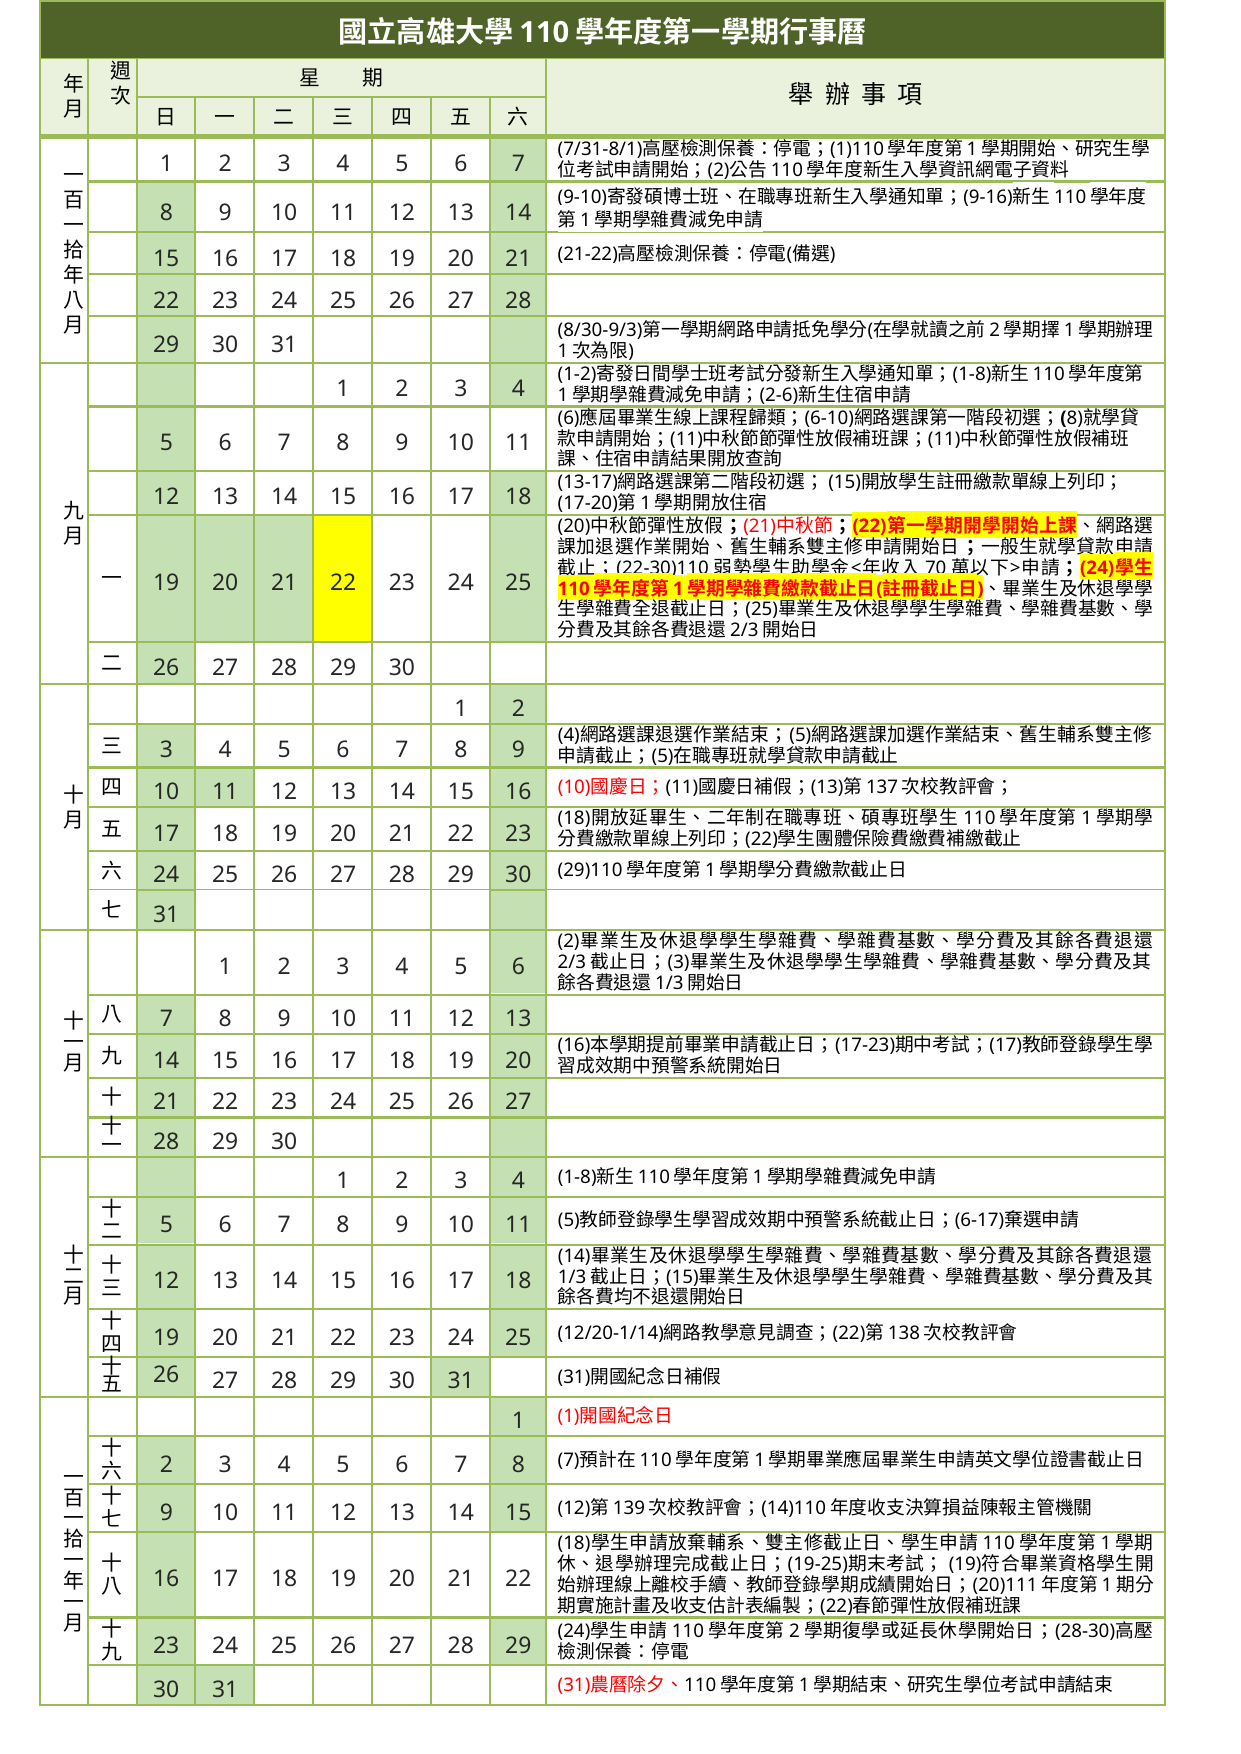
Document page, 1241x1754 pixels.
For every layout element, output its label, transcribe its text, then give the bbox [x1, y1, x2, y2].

table_cell 30 [138, 1666, 194, 1704]
table_cell [314, 1398, 371, 1435]
table_cell 15 [138, 233, 194, 273]
table_cell 31 [138, 891, 194, 929]
table_cell 27 [373, 1619, 430, 1664]
table_header 國立高雄大學110學年度第一學期行事曆 [41, 2, 1164, 58]
table_cell 7 [138, 996, 194, 1033]
table_cell 12 [138, 1246, 194, 1308]
table_cell 20 [196, 516, 253, 641]
table_cell [432, 890, 489, 929]
table_cell (4)網路選課退選作業結束；(5)網路選課加選作業結束、舊生輔系雙主修申請截止；(5)在職專班就學貸款申請截止 [547, 725, 1164, 766]
table_cell [432, 1398, 489, 1435]
table_cell 十月 [41, 685, 87, 929]
table_cell 10 [196, 1485, 253, 1531]
table_cell 14 [432, 1485, 489, 1531]
table_cell 5 [432, 931, 489, 993]
table_cell [491, 643, 545, 683]
table_cell 2 [373, 364, 430, 405]
table_cell 15 [432, 769, 489, 806]
table_cell 5 [255, 725, 312, 766]
table_cell 17 [196, 1533, 253, 1616]
table_cell [89, 685, 136, 723]
table_cell 15 [314, 472, 371, 514]
table_cell (5)教師登錄學生學習成效期中預警系統截止日；(6-17)棄選申請 [547, 1198, 1164, 1243]
table_cell 一 [89, 516, 136, 641]
table_cell 二 [89, 643, 136, 683]
table_cell 21 [373, 808, 430, 850]
table_cell 27 [314, 852, 371, 889]
table_cell [255, 364, 312, 405]
table_cell 16 [491, 769, 545, 806]
table_cell 7 [432, 1437, 489, 1483]
table_cell 27 [196, 1358, 253, 1396]
table_cell 9 [255, 996, 312, 1033]
table_cell 十四 [89, 1310, 136, 1356]
table_cell 12 [138, 472, 194, 514]
table_cell 13 [196, 1246, 253, 1308]
table_cell 13 [491, 996, 545, 1033]
table_cell [89, 931, 136, 993]
table_cell 27 [196, 643, 253, 683]
table_cell [314, 317, 371, 362]
table_cell 21 [138, 1079, 194, 1116]
table_cell [432, 643, 489, 683]
table_cell 23 [138, 1619, 194, 1664]
table_cell [89, 1398, 136, 1435]
table_cell 19 [255, 808, 312, 850]
table_cell [255, 685, 312, 723]
table_cell 28 [491, 275, 545, 315]
table_cell 3 [255, 139, 312, 180]
table_cell 十五 [89, 1358, 136, 1396]
table_cell 14 [138, 1035, 194, 1077]
table_cell 18 [491, 472, 545, 514]
table_cell [547, 890, 1164, 929]
table_cell 3 [432, 1158, 489, 1196]
table_cell 6 [373, 1437, 430, 1483]
table_cell 24 [432, 1310, 489, 1356]
table_cell 20 [432, 233, 489, 273]
table_cell 19 [138, 1310, 194, 1356]
table_cell 8 [138, 183, 194, 231]
table_cell 12 [432, 996, 489, 1033]
table_cell 6 [196, 1198, 253, 1243]
table_cell 五 [432, 98, 489, 134]
table_cell 19 [138, 516, 194, 641]
table_cell 年月 [41, 59, 87, 134]
table_cell 24 [196, 1619, 253, 1664]
table_cell 24 [255, 275, 312, 315]
table_cell 26 [138, 1358, 194, 1396]
table_cell [138, 1398, 194, 1435]
table_cell 12 [255, 769, 312, 806]
table_cell 七 [89, 890, 136, 929]
table_cell 9 [196, 183, 253, 231]
table_cell 4 [314, 139, 371, 180]
table_cell 16 [373, 1246, 430, 1308]
table_cell 六 [491, 98, 545, 134]
table_cell [89, 183, 136, 231]
table_cell 23 [491, 808, 545, 850]
table_cell [314, 685, 371, 723]
table_cell 13 [432, 183, 489, 231]
table_cell (2)畢業生及休退學學生學雜費、學雜費基數、學分費及其餘各費退還2/3截止日；(3)畢業生及休退學學生學雜費、學雜費基數、學分費及其餘各費退還1/3開始日 [547, 931, 1164, 993]
table_cell 12 [373, 183, 430, 231]
table_cell 22 [491, 1533, 545, 1616]
table_cell [89, 139, 136, 180]
table_cell 25 [314, 275, 371, 315]
table_cell 31 [196, 1666, 253, 1704]
table_cell [547, 1119, 1164, 1156]
table_cell 23 [196, 275, 253, 315]
table_cell (7)預計在110學年度第1學期畢業應屆畢業生申請英文學位證書截止日 [547, 1437, 1164, 1483]
table_cell [89, 233, 136, 273]
table_cell 22 [314, 516, 371, 641]
table_cell 6 [491, 931, 545, 993]
table_cell [314, 1119, 371, 1156]
table_cell 一百一拾年八月 [41, 139, 87, 362]
table_cell [138, 1158, 194, 1196]
table_cell 29 [196, 1119, 253, 1156]
table_cell (7/31-8/1)高壓檢測保養：停電；(1)110學年度第1學期開始、研究生學位考試申請開始；(2)公告110學年度新生入學資訊網電子資料 [547, 139, 1164, 180]
table_cell 十 [89, 1079, 136, 1116]
table_cell [373, 1398, 430, 1435]
table_cell 3 [196, 1437, 253, 1483]
table_cell 21 [255, 1310, 312, 1356]
table_cell 九 [89, 1035, 136, 1077]
table_cell 22 [314, 1310, 371, 1356]
table_cell (14)畢業生及休退學學生學雜費、學雜費基數、學分費及其餘各費退還1/3截止日；(15)畢業生及休退學學生學雜費、學雜費基數、學分費及其餘各費均不退還開始日 [547, 1246, 1164, 1308]
table_cell 30 [255, 1119, 312, 1156]
table_cell 週次 [89, 59, 136, 134]
table_cell 30 [373, 643, 430, 683]
table_cell [196, 1158, 253, 1196]
table_cell 6 [432, 139, 489, 180]
table_cell [432, 1119, 489, 1156]
table_cell 4 [373, 931, 430, 993]
table_cell [491, 891, 545, 929]
table_cell 八 [89, 996, 136, 1033]
table_cell [138, 685, 194, 723]
table_cell 13 [196, 472, 253, 514]
table_cell 四 [373, 98, 430, 134]
table_cell [373, 685, 430, 723]
table_cell 15 [196, 1035, 253, 1077]
table_cell 30 [373, 1358, 430, 1396]
table_cell 12 [314, 1485, 371, 1531]
table_cell 三 [314, 98, 371, 134]
table_cell 十六 [89, 1437, 136, 1483]
table_cell 8 [314, 408, 371, 470]
table_cell 28 [432, 1619, 489, 1664]
table_cell 19 [432, 1035, 489, 1077]
table_cell (31)農曆除夕、110學年度第1學期結束、研究生學位考試申請結束 [547, 1666, 1164, 1704]
table_cell 30 [196, 317, 253, 362]
table_cell 21 [255, 516, 312, 641]
table_cell 18 [373, 1035, 430, 1077]
table_cell 5 [138, 408, 194, 470]
table_cell 7 [373, 725, 430, 766]
table_cell (8/30-9/3)第一學期網路申請抵免學分(在學就讀之前2學期擇1學期辦理1次為限) [547, 317, 1164, 362]
table_cell 20 [373, 1533, 430, 1616]
table_cell 31 [255, 317, 312, 362]
table_cell 1 [314, 364, 371, 405]
table_cell 日 [138, 98, 194, 134]
table_cell (12/20-1/14)網路教學意見調查；(22)第138次校教評會 [547, 1310, 1164, 1356]
table_cell 3 [432, 364, 489, 405]
table_cell [89, 275, 136, 315]
table_cell 16 [373, 472, 430, 514]
table_cell [255, 1398, 312, 1435]
table_cell 17 [314, 1035, 371, 1077]
table_cell 8 [491, 1437, 545, 1483]
table_cell [89, 317, 136, 362]
table_cell 8 [314, 1198, 371, 1243]
table_cell (9-10)寄發碩博士班、在職專班新生入學通知單；(9-16)新生110學年度第1學期學雜費減免申請 [547, 183, 1164, 231]
table_cell [196, 890, 253, 929]
table_cell (20)中秋節彈性放假；(21)中秋節；(22)第一學期開學開始上課、網路選課加退選作業開始、舊生輔系雙主修申請開始日；一般生就學貸款申請截止；(22-30)110弱勢學生助學金<年收入70萬以下>申請；(24)學生110學年度第1學期學雜費繳款截止日(註冊截止日)、畢業生及休退學學生學雜費全退截止日；(25)畢業生及休退學學生學雜費、學雜費基數、學分費及其餘各費退還2/3開始日 [547, 516, 1164, 641]
table_cell 十二 [89, 1198, 136, 1243]
table_cell [255, 1158, 312, 1196]
table_cell (18)開放延畢生、二年制在職專班、碩專班學生110學年度第1學期學分費繳款單線上列印；(22)學生團體保險費繳費補繳截止 [547, 808, 1164, 850]
table_cell (10)國慶日；(11)國慶日補假；(13)第137次校教評會； [547, 769, 1164, 806]
table_cell 10 [255, 183, 312, 231]
table_cell 29 [432, 852, 489, 889]
table_cell 5 [373, 139, 430, 180]
table_cell 13 [373, 1485, 430, 1531]
table_cell 26 [314, 1619, 371, 1664]
table_cell 六 [89, 852, 136, 889]
table_cell 19 [314, 1533, 371, 1616]
table_cell 28 [255, 643, 312, 683]
table_cell 17 [255, 233, 312, 273]
table_cell 9 [373, 1198, 430, 1243]
table_cell (29)110學年度第1學期學分費繳款截止日 [547, 852, 1164, 889]
table_cell 24 [138, 852, 194, 889]
table_cell (6)應屆畢業生線上課程歸類；(6-10)網路選課第一階段初選；(8)就學貸款申請開始；(11)中秋節節彈性放假補班課；(11)中秋節彈性放假補班課、住宿申請結果開放查詢 [547, 408, 1164, 470]
table_cell 5 [138, 1198, 194, 1243]
table_cell 26 [432, 1079, 489, 1116]
table_cell [373, 890, 430, 929]
table_cell 十二月 [41, 1158, 87, 1396]
table_cell 三 [89, 725, 136, 766]
table_cell 25 [196, 852, 253, 889]
table_cell 4 [255, 1437, 312, 1483]
table_cell 星 期 [138, 59, 545, 96]
table_cell [138, 364, 194, 405]
table_cell [547, 996, 1164, 1033]
table_cell [547, 643, 1164, 683]
table_cell 五 [89, 808, 136, 850]
table_cell 26 [255, 852, 312, 889]
table_cell 16 [138, 1533, 194, 1616]
table_cell (31)開國紀念日補假 [547, 1358, 1164, 1396]
table_cell 7 [491, 139, 545, 180]
table_cell [196, 364, 253, 405]
table_cell [255, 1666, 312, 1704]
table_cell 20 [196, 1310, 253, 1356]
table_cell [138, 931, 194, 993]
table_cell 19 [373, 233, 430, 273]
table_cell 28 [255, 1358, 312, 1396]
table_cell 11 [491, 408, 545, 470]
table_cell [373, 1666, 430, 1704]
table_cell 17 [138, 808, 194, 850]
table_cell 2 [491, 685, 545, 723]
table_cell 1 [196, 931, 253, 993]
table_cell 7 [255, 1198, 312, 1243]
table_cell 13 [314, 769, 371, 806]
table_cell 9 [491, 725, 545, 766]
table_cell (13-17)網路選課第二階段初選； (15)開放學生註冊繳款單線上列印；(17-20)第1學期開放住宿 [547, 472, 1164, 514]
table_cell (1-8)新生110學年度第1學期學雜費減免申請 [547, 1158, 1164, 1196]
table_cell 4 [491, 364, 545, 405]
table_cell 十八 [89, 1533, 136, 1616]
table_cell 4 [491, 1158, 545, 1196]
table_cell 7 [255, 408, 312, 470]
table_cell (16)本學期提前畢業申請截止日；(17-23)期中考試；(17)教師登錄學生學習成效期中預警系統開始日 [547, 1035, 1164, 1077]
table_cell 16 [196, 233, 253, 273]
table_cell 18 [314, 233, 371, 273]
table_cell 25 [373, 1079, 430, 1116]
table_cell 11 [314, 183, 371, 231]
table_cell 1 [432, 685, 489, 723]
table_cell 24 [432, 516, 489, 641]
table_cell 5 [314, 1437, 371, 1483]
table_cell (18)學生申請放棄輔系、雙主修截止日、學生申請110學年度第1學期休、退學辦理完成截止日；(19-25)期末考試； (19)符合畢業資格學生開始辦理線上離校手續、教師登錄學期成績開始日；(20)111年度第1期分期實施計畫及收支估計表編製；(22)春節彈性放假補班課 [547, 1533, 1164, 1616]
table_cell 3 [314, 931, 371, 993]
table_cell 21 [491, 233, 545, 273]
table_cell [255, 890, 312, 929]
table_cell 十九 [89, 1619, 136, 1664]
table_cell 15 [491, 1485, 545, 1531]
table_cell [547, 1079, 1164, 1116]
table_cell [373, 317, 430, 362]
table_cell [432, 1666, 489, 1704]
table_cell 27 [491, 1079, 545, 1116]
table_cell [491, 317, 545, 362]
table_cell [491, 1666, 545, 1704]
table_cell [89, 408, 136, 470]
table_cell 29 [138, 317, 194, 362]
table_cell 17 [432, 472, 489, 514]
table_cell [89, 1158, 136, 1196]
table_cell 21 [432, 1533, 489, 1616]
table_cell 23 [255, 1079, 312, 1116]
table_cell 17 [432, 1246, 489, 1308]
table_cell 1 [314, 1158, 371, 1196]
table_cell 30 [491, 852, 545, 889]
table_cell 十三 [89, 1246, 136, 1308]
table_cell 2 [196, 139, 253, 180]
table_cell [373, 1119, 430, 1156]
table_cell 24 [314, 1079, 371, 1116]
table_cell 22 [432, 808, 489, 850]
table_cell (12)第139次校教評會；(14)110年度收支決算損益陳報主管機關 [547, 1485, 1164, 1531]
table_cell [196, 1398, 253, 1435]
table_cell 11 [196, 769, 253, 806]
table_cell 29 [314, 643, 371, 683]
table_cell 22 [138, 275, 194, 315]
table_cell 18 [196, 808, 253, 850]
table_cell [196, 685, 253, 723]
table_cell 6 [314, 725, 371, 766]
table_cell 18 [255, 1533, 312, 1616]
table_cell 一 [196, 98, 253, 134]
table_cell 14 [373, 769, 430, 806]
table_cell 20 [491, 1035, 545, 1077]
table_cell 26 [373, 275, 430, 315]
table_cell 一百一拾一年一月 [41, 1398, 87, 1704]
table_cell (1)開國紀念日 [547, 1398, 1164, 1435]
table_cell [314, 1666, 371, 1704]
table_cell 2 [373, 1158, 430, 1196]
table_cell 11 [491, 1198, 545, 1243]
table_cell 14 [255, 1246, 312, 1308]
table_cell 27 [432, 275, 489, 315]
table_cell (1-2)寄發日間學士班考試分發新生入學通知單；(1-8)新生110學年度第1學期學雜費減免申請；(2-6)新生住宿申請 [547, 364, 1164, 405]
table_cell 18 [491, 1246, 545, 1308]
table_cell (21-22)高壓檢測保養：停電(備選) [547, 233, 1164, 273]
table_cell 25 [491, 1310, 545, 1356]
table_cell 9 [138, 1485, 194, 1531]
table_cell 6 [196, 408, 253, 470]
table_cell 9 [373, 408, 430, 470]
table_cell 10 [138, 769, 194, 806]
table_cell 14 [491, 183, 545, 231]
table_cell (24)學生申請110學年度第2學期復學或延長休學開始日；(28-30)高壓檢測保養：停電 [547, 1619, 1164, 1664]
table_cell 23 [373, 1310, 430, 1356]
table_cell 舉 辦 事 項 [547, 59, 1164, 134]
table_cell 10 [432, 408, 489, 470]
table_cell 3 [138, 725, 194, 766]
table_cell [432, 317, 489, 362]
table_cell 2 [255, 931, 312, 993]
table_cell 10 [432, 1198, 489, 1243]
table_cell [89, 1666, 136, 1704]
table_cell 14 [255, 472, 312, 514]
table_cell 8 [432, 725, 489, 766]
table_cell 20 [314, 808, 371, 850]
table_cell [547, 275, 1164, 315]
table_cell [89, 364, 136, 405]
table_cell 2 [138, 1437, 194, 1483]
table_cell 26 [138, 643, 194, 683]
table_cell 25 [491, 516, 545, 641]
table_cell 1 [491, 1398, 545, 1435]
table_cell [547, 685, 1164, 723]
table_cell 4 [196, 725, 253, 766]
table_cell 28 [373, 852, 430, 889]
table_cell [314, 890, 371, 929]
table_cell 8 [196, 996, 253, 1033]
table_cell [491, 1358, 545, 1396]
table_cell 31 [432, 1358, 489, 1396]
table_cell 29 [491, 1619, 545, 1664]
table_cell 22 [196, 1079, 253, 1116]
table_cell 16 [255, 1035, 312, 1077]
table_cell 十一 [89, 1119, 136, 1156]
table_cell 1 [138, 139, 194, 180]
table_cell [89, 472, 136, 514]
table_cell 11 [255, 1485, 312, 1531]
table_cell 28 [138, 1119, 194, 1156]
table_cell [491, 1119, 545, 1156]
table_cell 四 [89, 769, 136, 806]
table_cell 23 [373, 516, 430, 641]
table_cell 十七 [89, 1485, 136, 1531]
table_cell 11 [373, 996, 430, 1033]
table_cell 29 [314, 1358, 371, 1396]
table_cell 九月 [41, 364, 87, 683]
table_cell 15 [314, 1246, 371, 1308]
table_cell 25 [255, 1619, 312, 1664]
table_cell 十一月 [41, 931, 87, 1156]
table_cell 10 [314, 996, 371, 1033]
table_cell 二 [255, 98, 312, 134]
